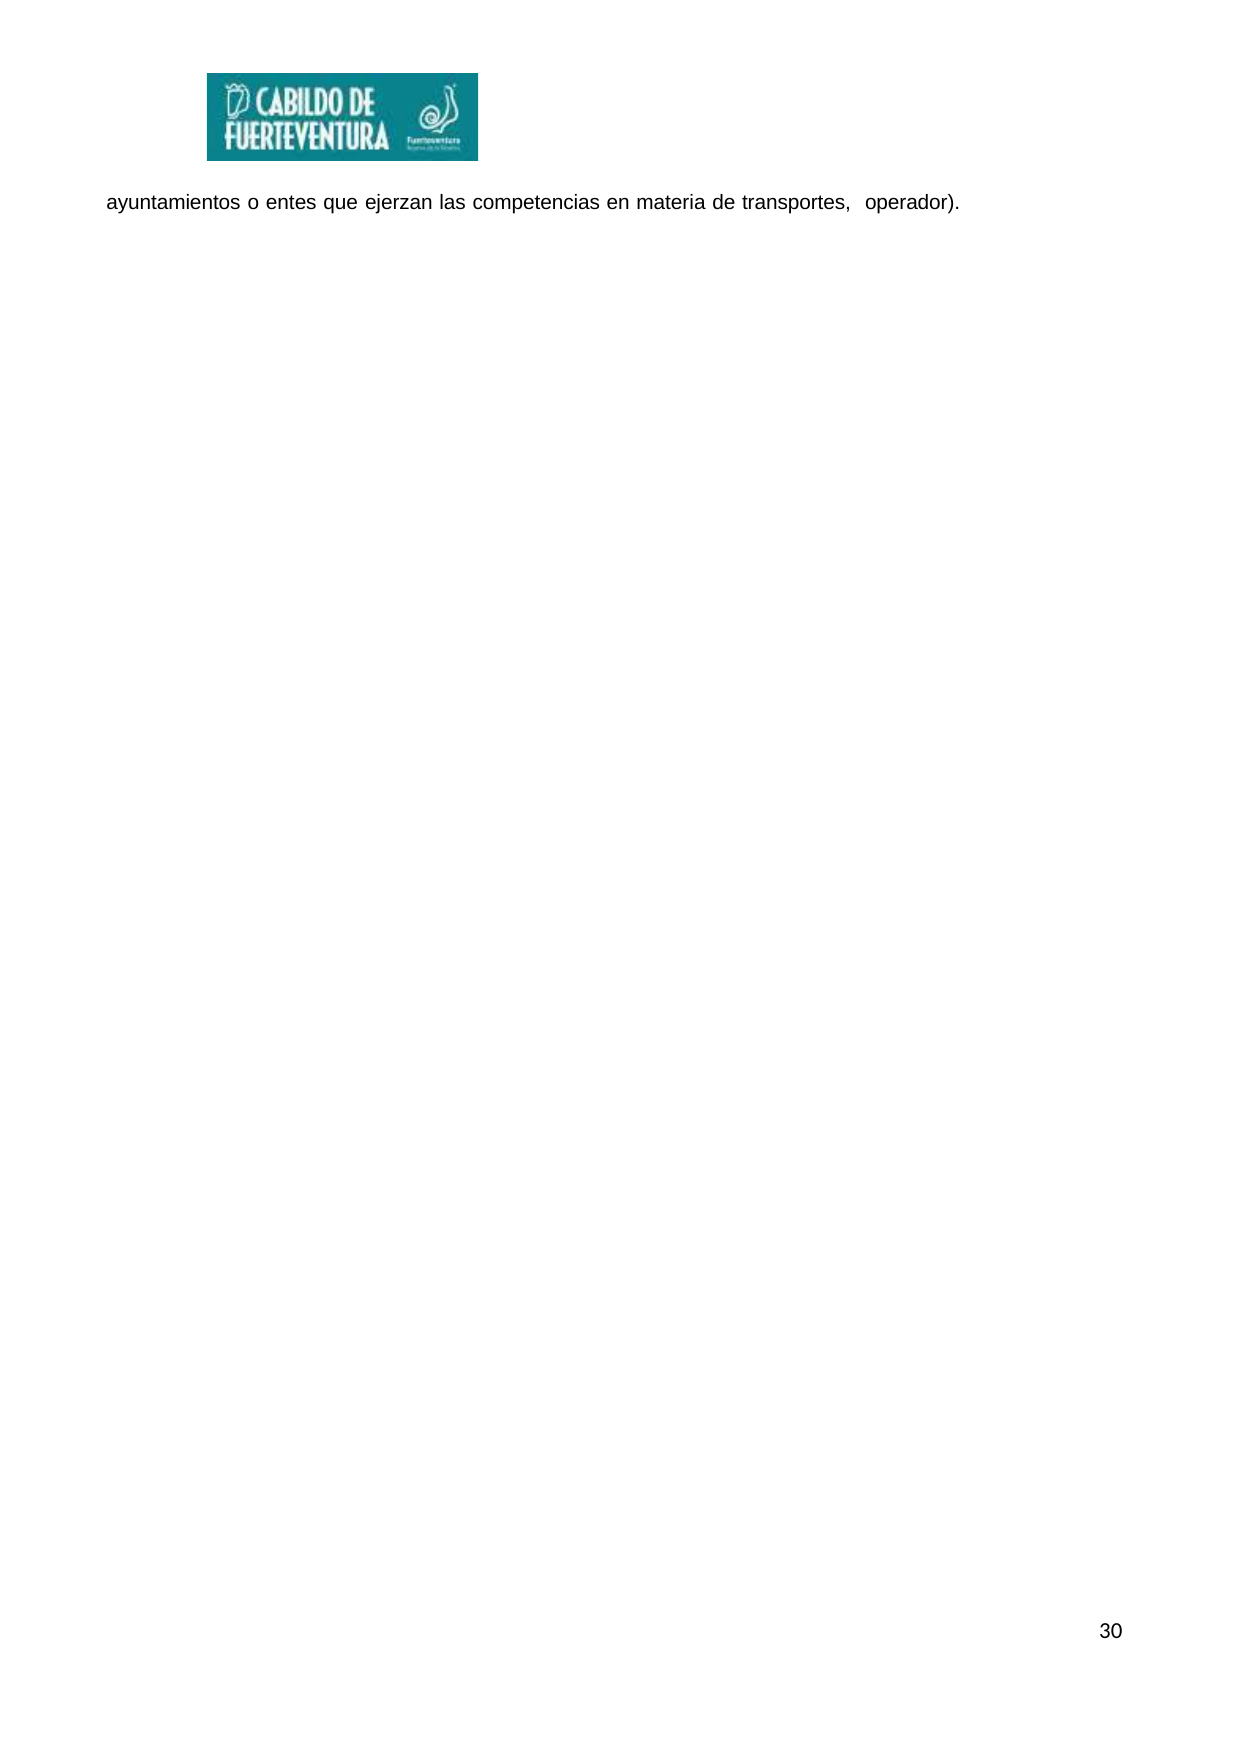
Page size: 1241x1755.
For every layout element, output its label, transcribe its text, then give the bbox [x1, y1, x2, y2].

text ayuntamientos o entes que ejerzan las competencias en materia de transportes, operador). [106, 190, 1122, 214]
